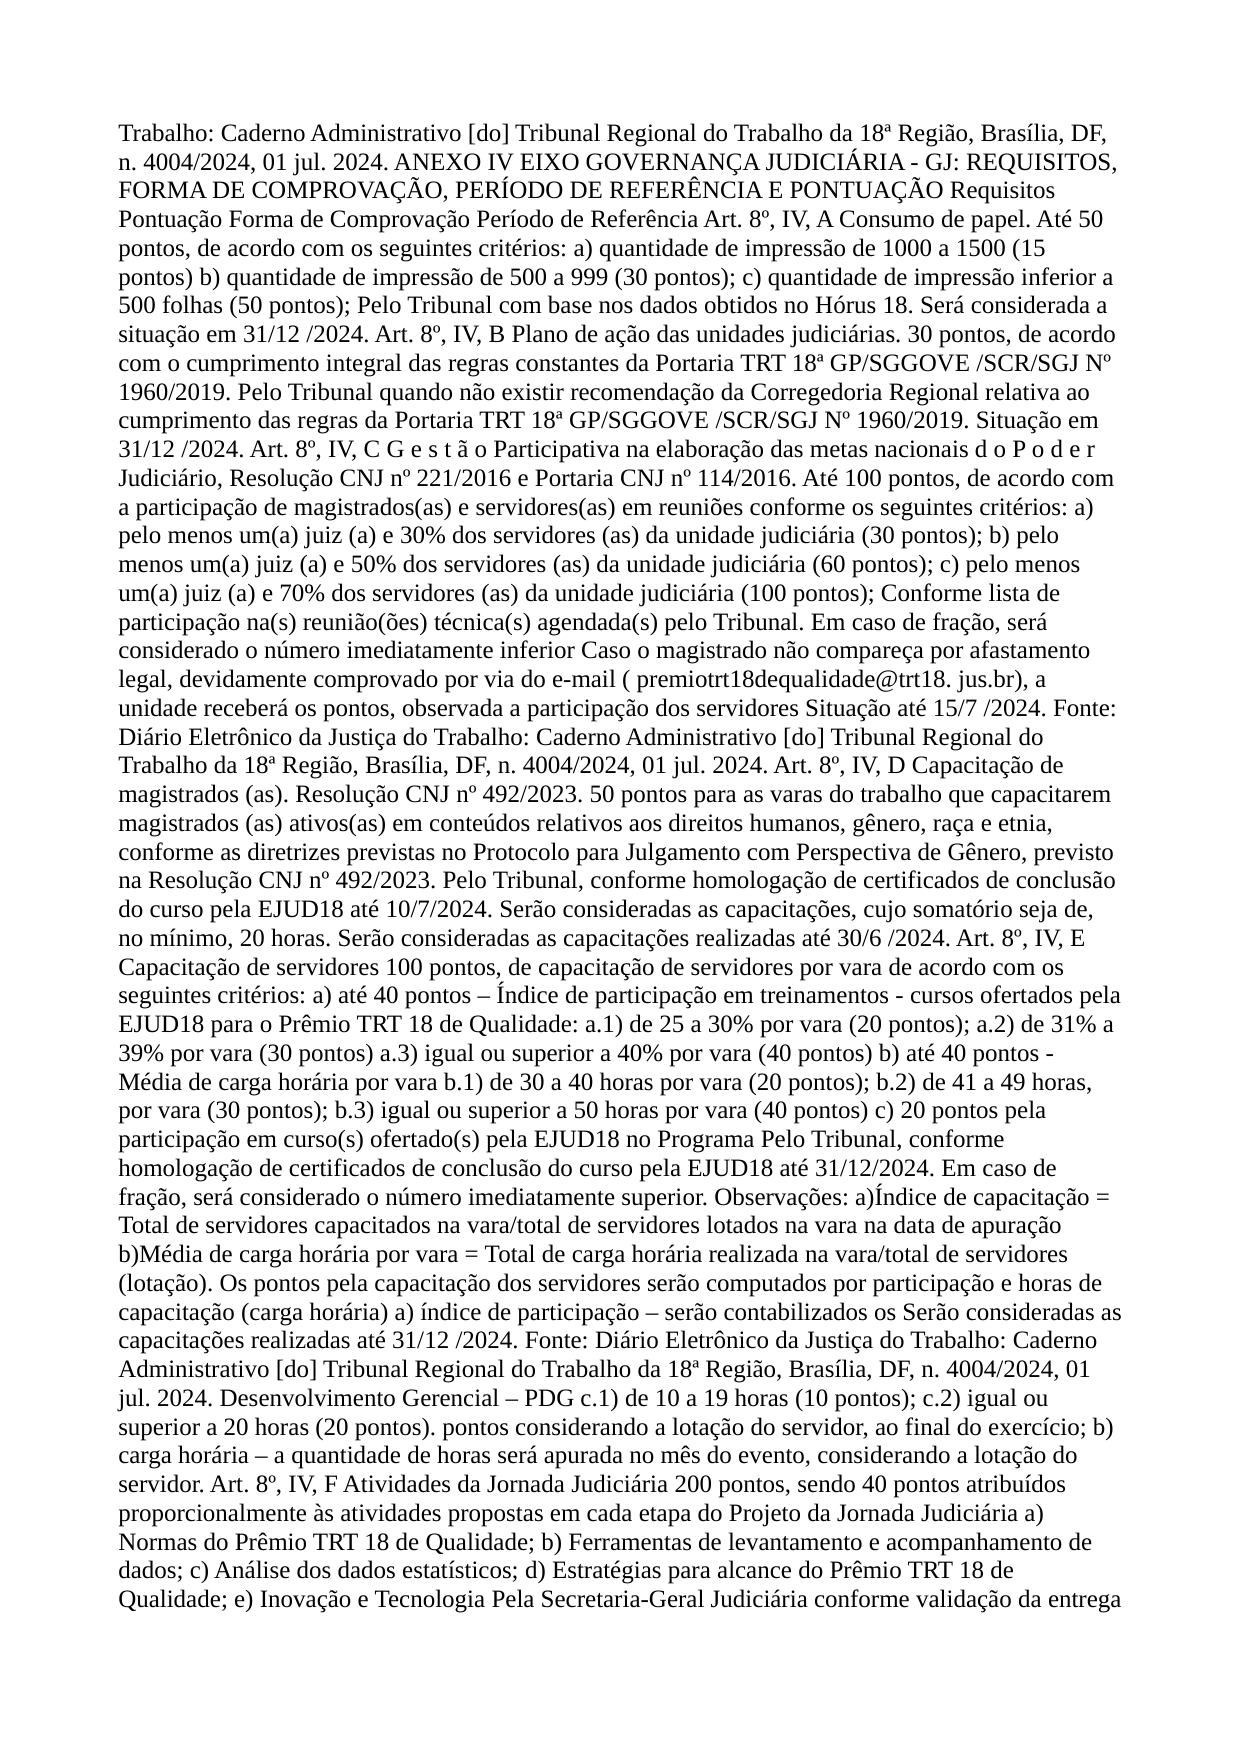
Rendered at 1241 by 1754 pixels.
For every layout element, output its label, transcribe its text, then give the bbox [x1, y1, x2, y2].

text Trabalho: Caderno Administrativo [do] Tribunal Regional do Trabalho da 18ª Região, Brasília, DF, n. 4004/2024, 01 jul. 2024. ANEXO IV EIXO GOVERNANÇA JUDICIÁRIA - GJ: REQUISITOS, FORMA DE COMPROVAÇÃO, PERÍODO DE REFERÊNCIA E PONTUAÇÃO Requisitos Pontuação Forma de Comprovação Período de Referência Art. 8º, IV, A Consumo de papel. Até 50 pontos, de acordo com os seguintes critérios: a) quantidade de impressão de 1000 a 1500 (15 pontos) b) quantidade de impressão de 500 a 999 (30 pontos); c) quantidade de impressão inferior a 500 folhas (50 pontos); Pelo Tribunal com base nos dados obtidos no Hórus 18. Será considerada a situação em 31/12 /2024. Art. 8º, IV, B Plano de ação das unidades judiciárias. 30 pontos, de acordo com o cumprimento integral das regras constantes da Portaria TRT 18ª GP/SGGOVE /SCR/SGJ Nº 1960/2019. Pelo Tribunal quando não existir recomendação da Corregedoria Regional relativa ao cumprimento das regras da Portaria TRT 18ª GP/SGGOVE /SCR/SGJ Nº 1960/2019. Situação em 31/12 /2024. Art. 8º, IV, C G e s t ã o Participativa na elaboração das metas nacionais d o P o d e r Judiciário, Resolução CNJ nº 221/2016 e Portaria CNJ nº 114/2016. Até 100 pontos, de acordo com a participação de magistrados(as) e servidores(as) em reuniões conforme os seguintes critérios: a) pelo menos um(a) juiz (a) e 30% dos servidores (as) da unidade judiciária (30 pontos); b) pelo menos um(a) juiz (a) e 50% dos servidores (as) da unidade judiciária (60 pontos); c) pelo menos um(a) juiz (a) e 70% dos servidores (as) da unidade judiciária (100 pontos); Conforme lista de participação na(s) reunião(ões) técnica(s) agendada(s) pelo Tribunal. Em caso de fração, será considerado o número imediatamente inferior Caso o magistrado não compareça por afastamento legal, devidamente comprovado por via do e-mail ( premiotrt18dequalidade@trt18. jus.br), a unidade receberá os pontos, observada a participação dos servidores Situação até 15/7 /2024. Fonte: Diário Eletrônico da Justiça do Trabalho: Caderno Administrativo [do] Tribunal Regional do Trabalho da 18ª Região, Brasília, DF, n. 4004/2024, 01 jul. 2024. Art. 8º, IV, D Capacitação de magistrados (as). Resolução CNJ nº 492/2023. 50 pontos para as varas do trabalho que capacitarem magistrados (as) ativos(as) em conteúdos relativos aos direitos humanos, gênero, raça e etnia, conforme as diretrizes previstas no Protocolo para Julgamento com Perspectiva de Gênero, previsto na Resolução CNJ nº 492/2023. Pelo Tribunal, conforme homologação de certificados de conclusão do curso pela EJUD18 até 10/7/2024. Serão consideradas as capacitações, cujo somatório seja de, no mínimo, 20 horas. Serão consideradas as capacitações realizadas até 30/6 /2024. Art. 8º, IV, E Capacitação de servidores 100 pontos, de capacitação de servidores por vara de acordo com os seguintes critérios: a) até 40 pontos – Índice de participação em treinamentos - cursos ofertados pela EJUD18 para o Prêmio TRT 18 de Qualidade: a.1) de 25 a 30% por vara (20 pontos); a.2) de 31% a 39% por vara (30 pontos) a.3) igual ou superior a 40% por vara (40 pontos) b) até 40 pontos - Média de carga horária por vara b.1) de 30 a 40 horas por vara (20 pontos); b.2) de 41 a 49 horas, por vara (30 pontos); b.3) igual ou superior a 50 horas por vara (40 pontos) c) 20 pontos pela participação em curso(s) ofertado(s) pela EJUD18 no Programa Pelo Tribunal, conforme homologação de certificados de conclusão do curso pela EJUD18 até 31/12/2024. Em caso de fração, será considerado o número imediatamente superior. Observações: a)Índice de capacitação = Total de servidores capacitados na vara/total de servidores lotados na vara na data de apuração b)Média de carga horária por vara = Total de carga horária realizada na vara/total de servidores (lotação). Os pontos pela capacitação dos servidores serão computados por participação e horas de capacitação (carga horária) a) índice de participação – serão contabilizados os Serão consideradas as capacitações realizadas até 31/12 /2024. Fonte: Diário Eletrônico da Justiça do Trabalho: Caderno Administrativo [do] Tribunal Regional do Trabalho da 18ª Região, Brasília, DF, n. 4004/2024, 01 jul. 2024. Desenvolvimento Gerencial – PDG c.1) de 10 a 19 horas (10 pontos); c.2) igual ou superior a 20 horas (20 pontos). pontos considerando a lotação do servidor, ao final do exercício; b) carga horária – a quantidade de horas será apurada no mês do evento, considerando a lotação do servidor. Art. 8º, IV, F Atividades da Jornada Judiciária 200 pontos, sendo 40 pontos atribuídos proporcionalmente às atividades propostas em cada etapa do Projeto da Jornada Judiciária a) Normas do Prêmio TRT 18 de Qualidade; b) Ferramentas de levantamento e acompanhamento de dados; c) Análise dos dados estatísticos; d) Estratégias para alcance do Prêmio TRT 18 de Qualidade; e) Inovação e Tecnologia Pela Secretaria-Geral Judiciária conforme validação da entrega [118, 118, 1122, 1613]
